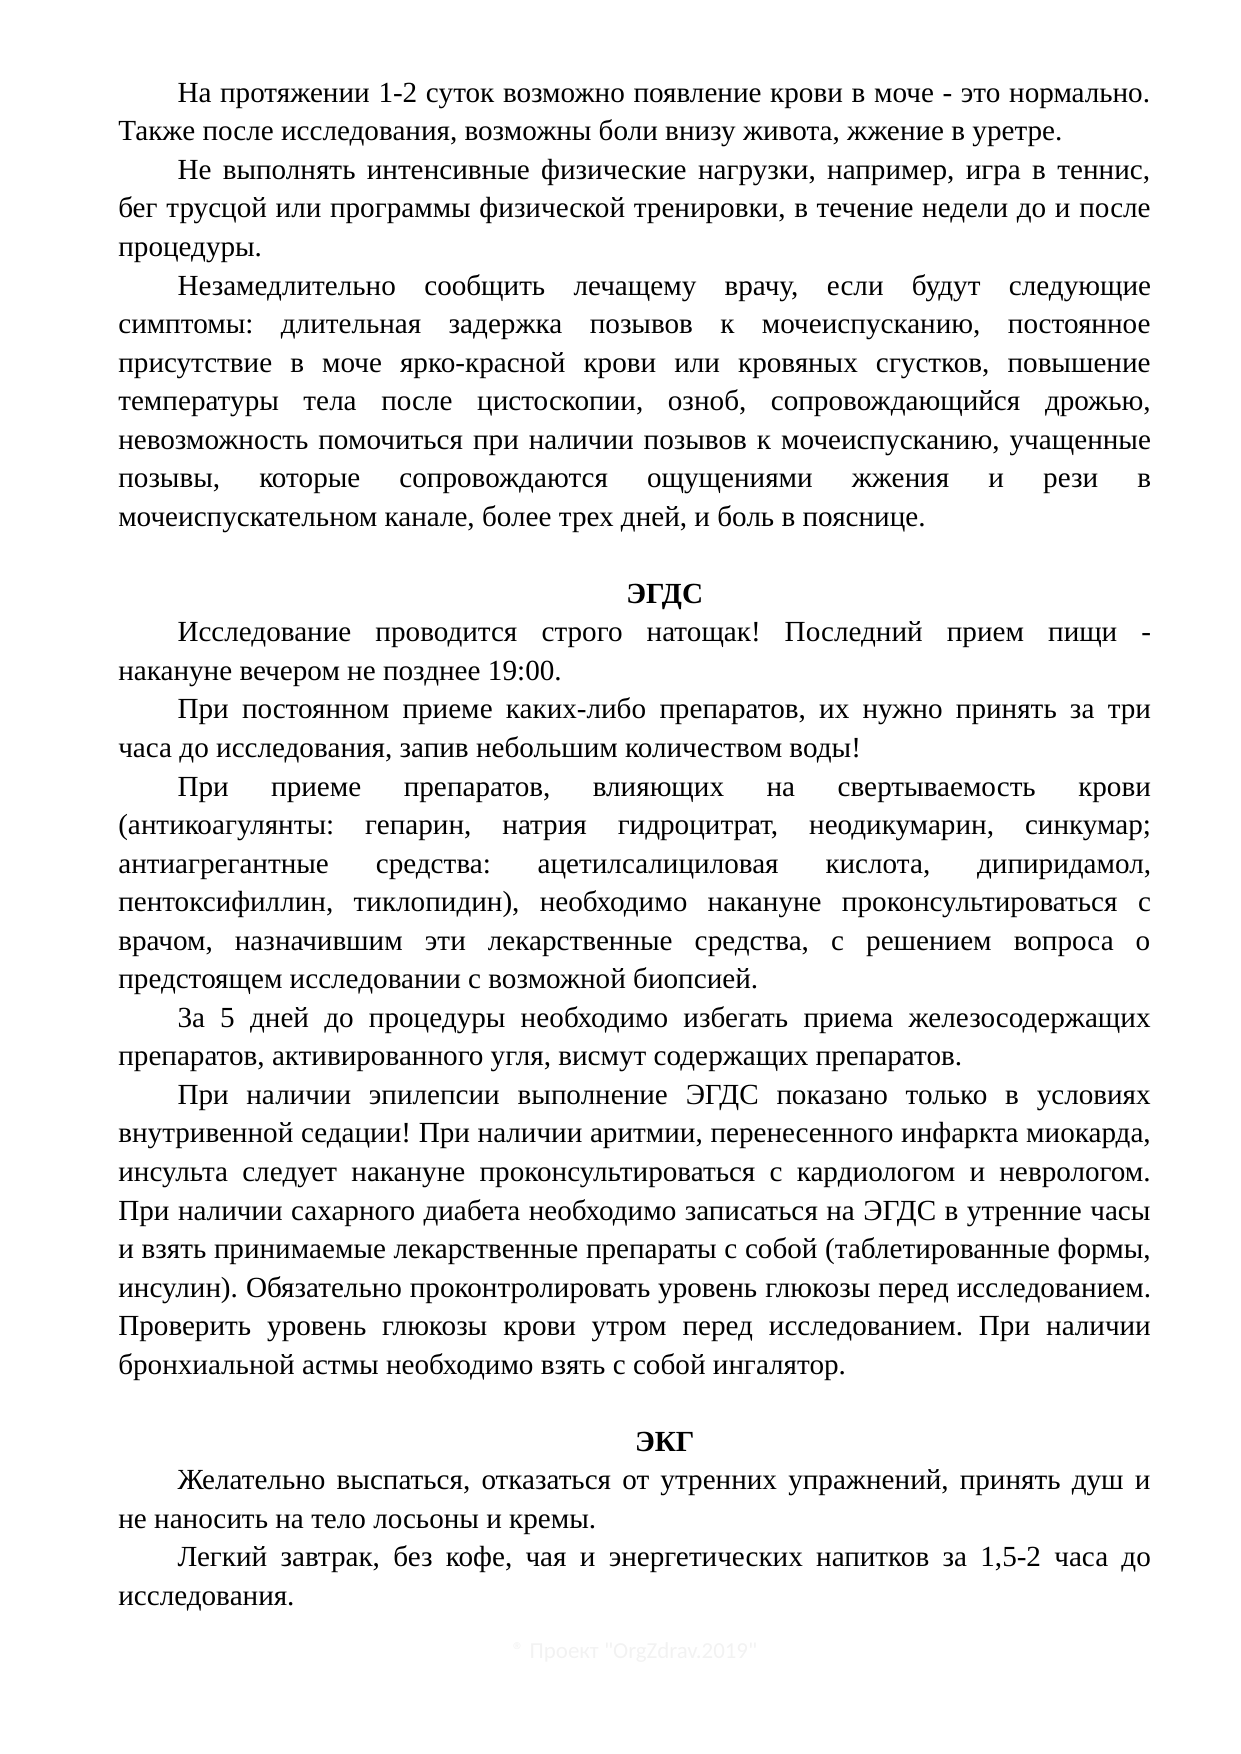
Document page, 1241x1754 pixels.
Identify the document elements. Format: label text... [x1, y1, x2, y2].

text При постоянном приеме каких-либо препаратов, их нужно принять за три часа до исследования, запив небольшим количеством воды! [118, 692, 1152, 764]
text Не выполнять интенсивные физические нагрузки, например, игра в теннис, бег трусцой или программы физической тренировки, в течение недели до и после процедуры. [118, 152, 1152, 263]
text На протяжении 1-2 суток возможно появление крови в моче - это нормально. Также после исследования, возможны боли внизу живота, жжение в уретре. [118, 75, 1152, 147]
text ЭКГ [118, 1424, 1152, 1457]
text При наличии эпилепсии выполнение ЭГДС показано только в условиях внутривенной седации! При наличии аритмии, перенесенного инфаркта миокарда, инсульта следует накануне проконсультироваться с кардиологом и неврологом. При наличии сахарного диабета необходимо записаться на ЭГДС в утренние часы и взять принимаемые лекарственные препараты с собой (таблетированные формы, инсулин). Обязательно проконтролировать уровень глюкозы перед исследованием. Проверить уровень глюкозы крови утром перед исследованием. При наличии бронхиальной астмы необходимо взять с собой ингалятор. [118, 1077, 1152, 1380]
text Легкий завтрак, без кофе, чая и энергетических напитков за 1,5-2 часа до исследования. [118, 1539, 1152, 1612]
text Незамедлительно сообщить лечащему врачу, если будут следующие симптомы: длительная задержка позывов к мочеиспусканию, постоянное присутствие в моче ярко-красной крови или кровяных сгустков, повышение температуры тела после цистоскопии, озноб, сопровождающийся дрожью, невозможность помочиться при наличии позывов к мочеиспусканию, учащенные позывы, которые сопровождаются ощущениями жжения и рези в мочеиспускательном канале, более трех дней, и боль в пояснице. [118, 268, 1152, 532]
text ЭГДС [118, 576, 1152, 609]
text Исследование проводится строго натощак! Последний прием пищи - накануне вечером не позднее 19:00. [118, 614, 1152, 687]
text При приеме препаратов, влияющих на свертываемость крови (антикоагулянты: гепарин, натрия гидроцитрат, неодикумарин, синкумар; антиагрегантные средства: ацетилсалициловая кислота, дипиридамол, пентоксифиллин, тиклопидин), необходимо накануне проконсультироваться с врачом, назначившим эти лекарственные средства, с решением вопроса о предстоящем исследовании с возможной биопсией. [118, 769, 1152, 995]
text 3а 5 дней до процедуры необходимо избегать приема железосодержащих препаратов, активированного угля, висмут содержащих препаратов. [118, 1000, 1152, 1072]
text Желательно выспаться, отказаться от утренних упражнений, принять душ и не наносить на тело лосьоны и кремы. [118, 1462, 1152, 1534]
